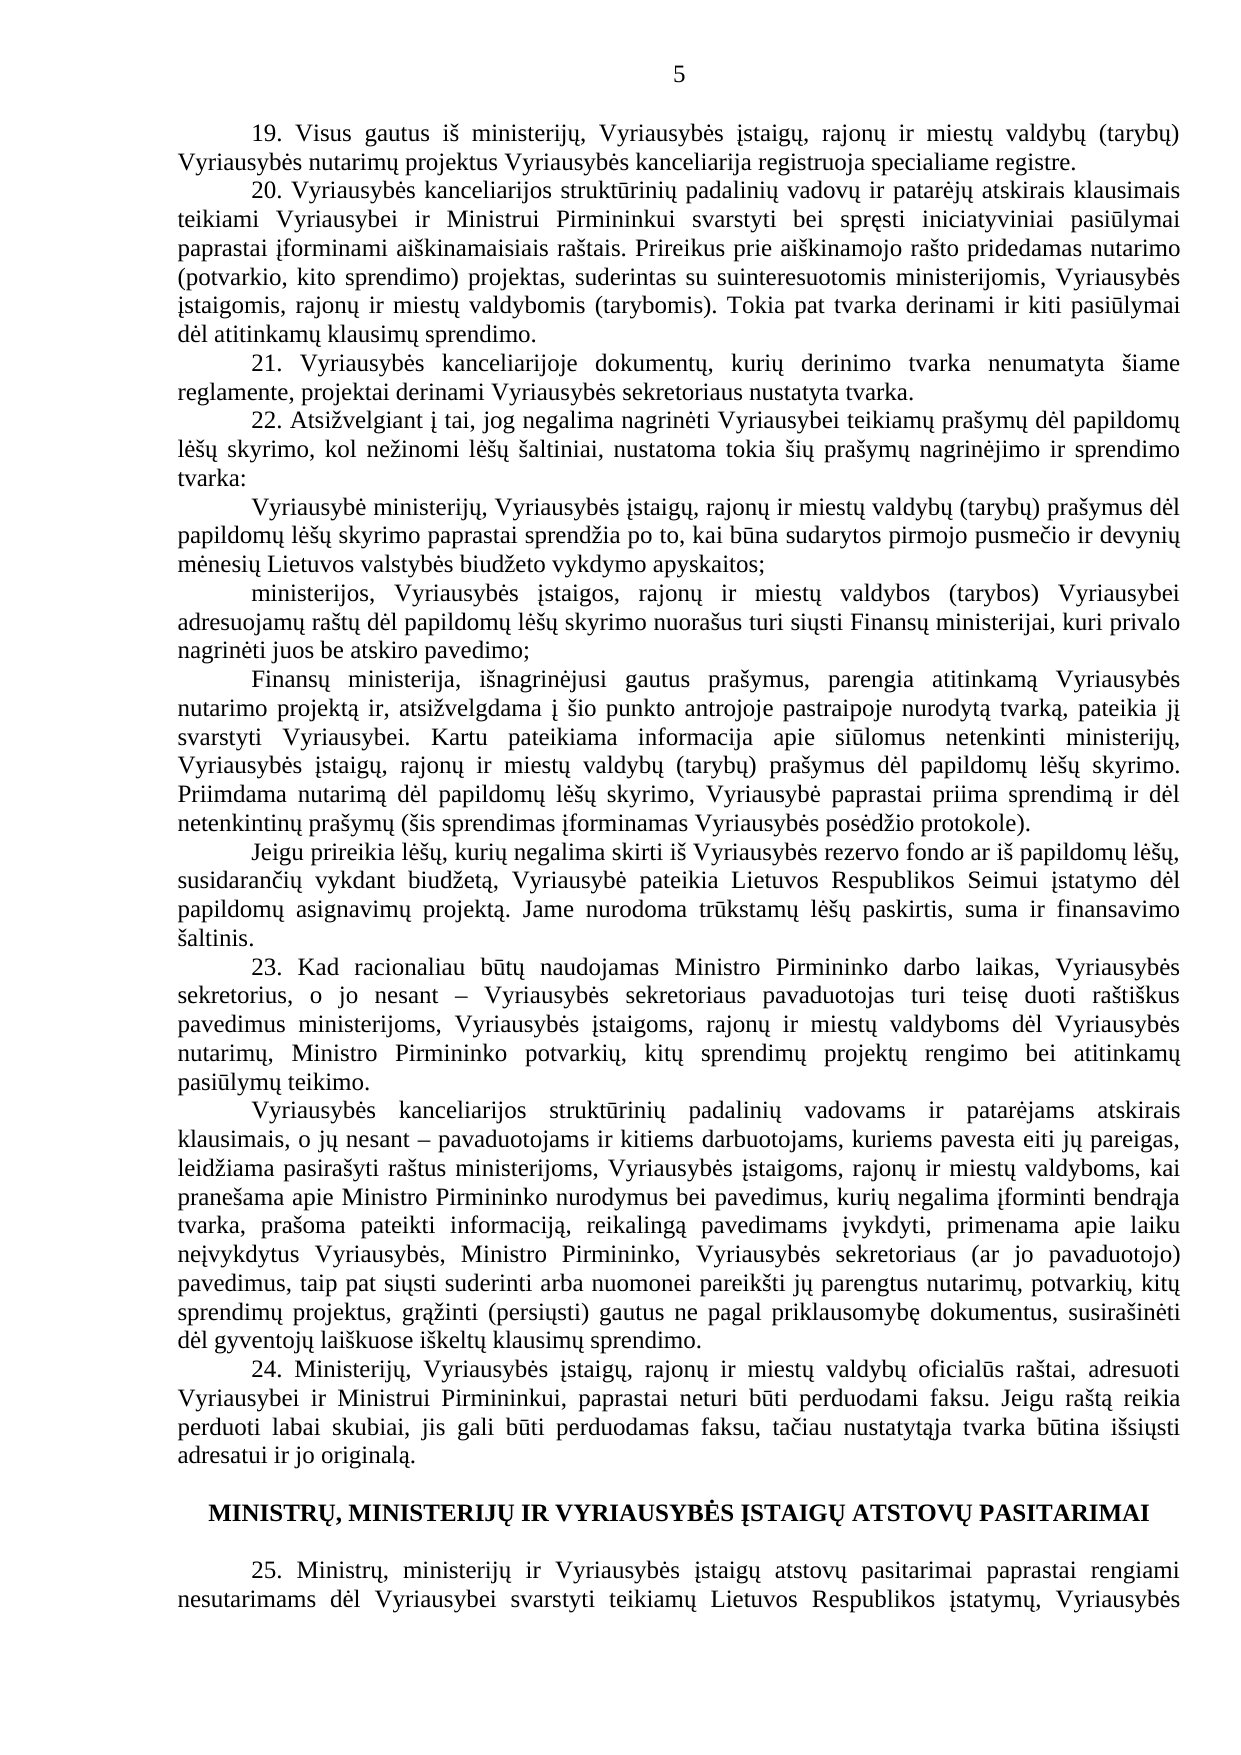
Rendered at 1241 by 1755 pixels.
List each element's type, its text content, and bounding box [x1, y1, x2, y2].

text 25. Ministrų, ministerijų ir Vyriausybės įstaigų atstovų pasitarimai paprastai rengiami nesutarimams dėl Vyriausybei svarstyti teikiamų Lietuvos Respublikos įstatymų, Vyriausybės [177, 1556, 1181, 1613]
text Finansų ministerija, išnagrinėjusi gautus prašymus, parengia atitinkamą Vyriausybės nutarimo projektą ir, atsižvelgdama į šio punkto antrojoje pastraipoje nurodytą tvarką, pateikia jį svarstyti Vyriausybei. Kartu pateikiama informacija apie siūlomus netenkinti ministerijų, Vyriausybės įstaigų, rajonų ir miestų valdybų (tarybų) prašymus dėl papildomų lėšų skyrimo. Priimdama nutarimą dėl papildomų lėšų skyrimo, Vyriausybė paprastai priima sprendimą ir dėl netenkintinų prašymų (šis sprendimas įforminamas Vyriausybės posėdžio protokole). [177, 664, 1181, 837]
text 23. Kad racionaliau būtų naudojamas Ministro Pirmininko darbo laikas, Vyriausybės sekretorius, o jo nesant – Vyriausybės sekretoriaus pavaduotojas turi teisę duoti raštiškus pavedimus ministerijoms, Vyriausybės įstaigoms, rajonų ir miestų valdyboms dėl Vyriausybės nutarimų, Ministro Pirmininko potvarkių, kitų sprendimų projektų rengimo bei atitinkamų pasiūlymų teikimo. [177, 952, 1181, 1096]
text Ministrų, ministerijų ir Vyriausybės įstaigų atstovų pasitarimai [177, 1498, 1181, 1527]
text 20. Vyriausybės kanceliarijos struktūrinių padalinių vadovų ir patarėjų atskirais klausimais teikiami Vyriausybei ir Ministrui Pirmininkui svarstyti bei spręsti iniciatyviniai pasiūlymai paprastai įforminami aiškinamaisiais raštais. Prireikus prie aiškinamojo rašto pridedamas nutarimo (potvarkio, kito sprendimo) projektas, suderintas su suinteresuotomis ministerijomis, Vyriausybės įstaigomis, rajonų ir miestų valdybomis (tarybomis). Tokia pat tvarka derinami ir kiti pasiūlymai dėl atitinkamų klausimų sprendimo. [177, 176, 1181, 348]
text Vyriausybės kanceliarijos struktūrinių padalinių vadovams ir patarėjams atskirais klausimais, o jų nesant – pavaduotojams ir kitiems darbuotojams, kuriems pavesta eiti jų pareigas, leidžiama pasirašyti raštus ministerijoms, Vyriausybės įstaigoms, rajonų ir miestų valdyboms, kai pranešama apie Ministro Pirmininko nurodymus bei pavedimus, kurių negalima įforminti bendrąja tvarka, prašoma pateikti informaciją, reikalingą pavedimams įvykdyti, primenama apie laiku neįvykdytus Vyriausybės, Ministro Pirmininko, Vyriausybės sekretoriaus (ar jo pavaduotojo) pavedimus, taip pat siųsti suderinti arba nuomonei pareikšti jų parengtus nutarimų, potvarkių, kitų sprendimų projektus, grąžinti (persiųsti) gautus ne pagal priklausomybę dokumentus, susirašinėti dėl gyventojų laiškuose iškeltų klausimų sprendimo. [177, 1096, 1181, 1354]
text 21. Vyriausybės kanceliarijoje dokumentų, kurių derinimo tvarka nenumatyta šiame reglamente, projektai derinami Vyriausybės sekretoriaus nustatyta tvarka. [177, 348, 1181, 406]
text 19. Visus gautus iš ministerijų, Vyriausybės įstaigų, rajonų ir miestų valdybų (tarybų) Vyriausybės nutarimų projektus Vyriausybės kanceliarija registruoja specialiame registre. [177, 118, 1181, 176]
text 24. Ministerijų, Vyriausybės įstaigų, rajonų ir miestų valdybų oficialūs raštai, adresuoti Vyriausybei ir Ministrui Pirmininkui, paprastai neturi būti perduodami faksu. Jeigu raštą reikia perduoti labai skubiai, jis gali būti perduodamas faksu, tačiau nustatytąja tvarka būtina išsiųsti adresatui ir jo originalą. [177, 1354, 1181, 1469]
text Jeigu prireikia lėšų, kurių negalima skirti iš Vyriausybės rezervo fondo ar iš papildomų lėšų, susidarančių vykdant biudžetą, Vyriausybė pateikia Lietuvos Respublikos Seimui įstatymo dėl papildomų asignavimų projektą. Jame nurodoma trūkstamų lėšų paskirtis, suma ir finansavimo šaltinis. [177, 837, 1181, 952]
text Vyriausybė ministerijų, Vyriausybės įstaigų, rajonų ir miestų valdybų (tarybų) prašymus dėl papildomų lėšų skyrimo paprastai sprendžia po to, kai būna sudarytos pirmojo pusmečio ir devynių mėnesių Lietuvos valstybės biudžeto vykdymo apyskaitos; [177, 492, 1181, 578]
text ministerijos, Vyriausybės įstaigos, rajonų ir miestų valdybos (tarybos) Vyriausybei adresuojamų raštų dėl papildomų lėšų skyrimo nuorašus turi siųsti Finansų ministerijai, kuri privalo nagrinėti juos be atskiro pavedimo; [177, 578, 1181, 664]
text 22. Atsižvelgiant į tai, jog negalima nagrinėti Vyriausybei teikiamų prašymų dėl papildomų lėšų skyrimo, kol nežinomi lėšų šaltiniai, nustatoma tokia šių prašymų nagrinėjimo ir sprendimo tvarka: [177, 406, 1181, 492]
